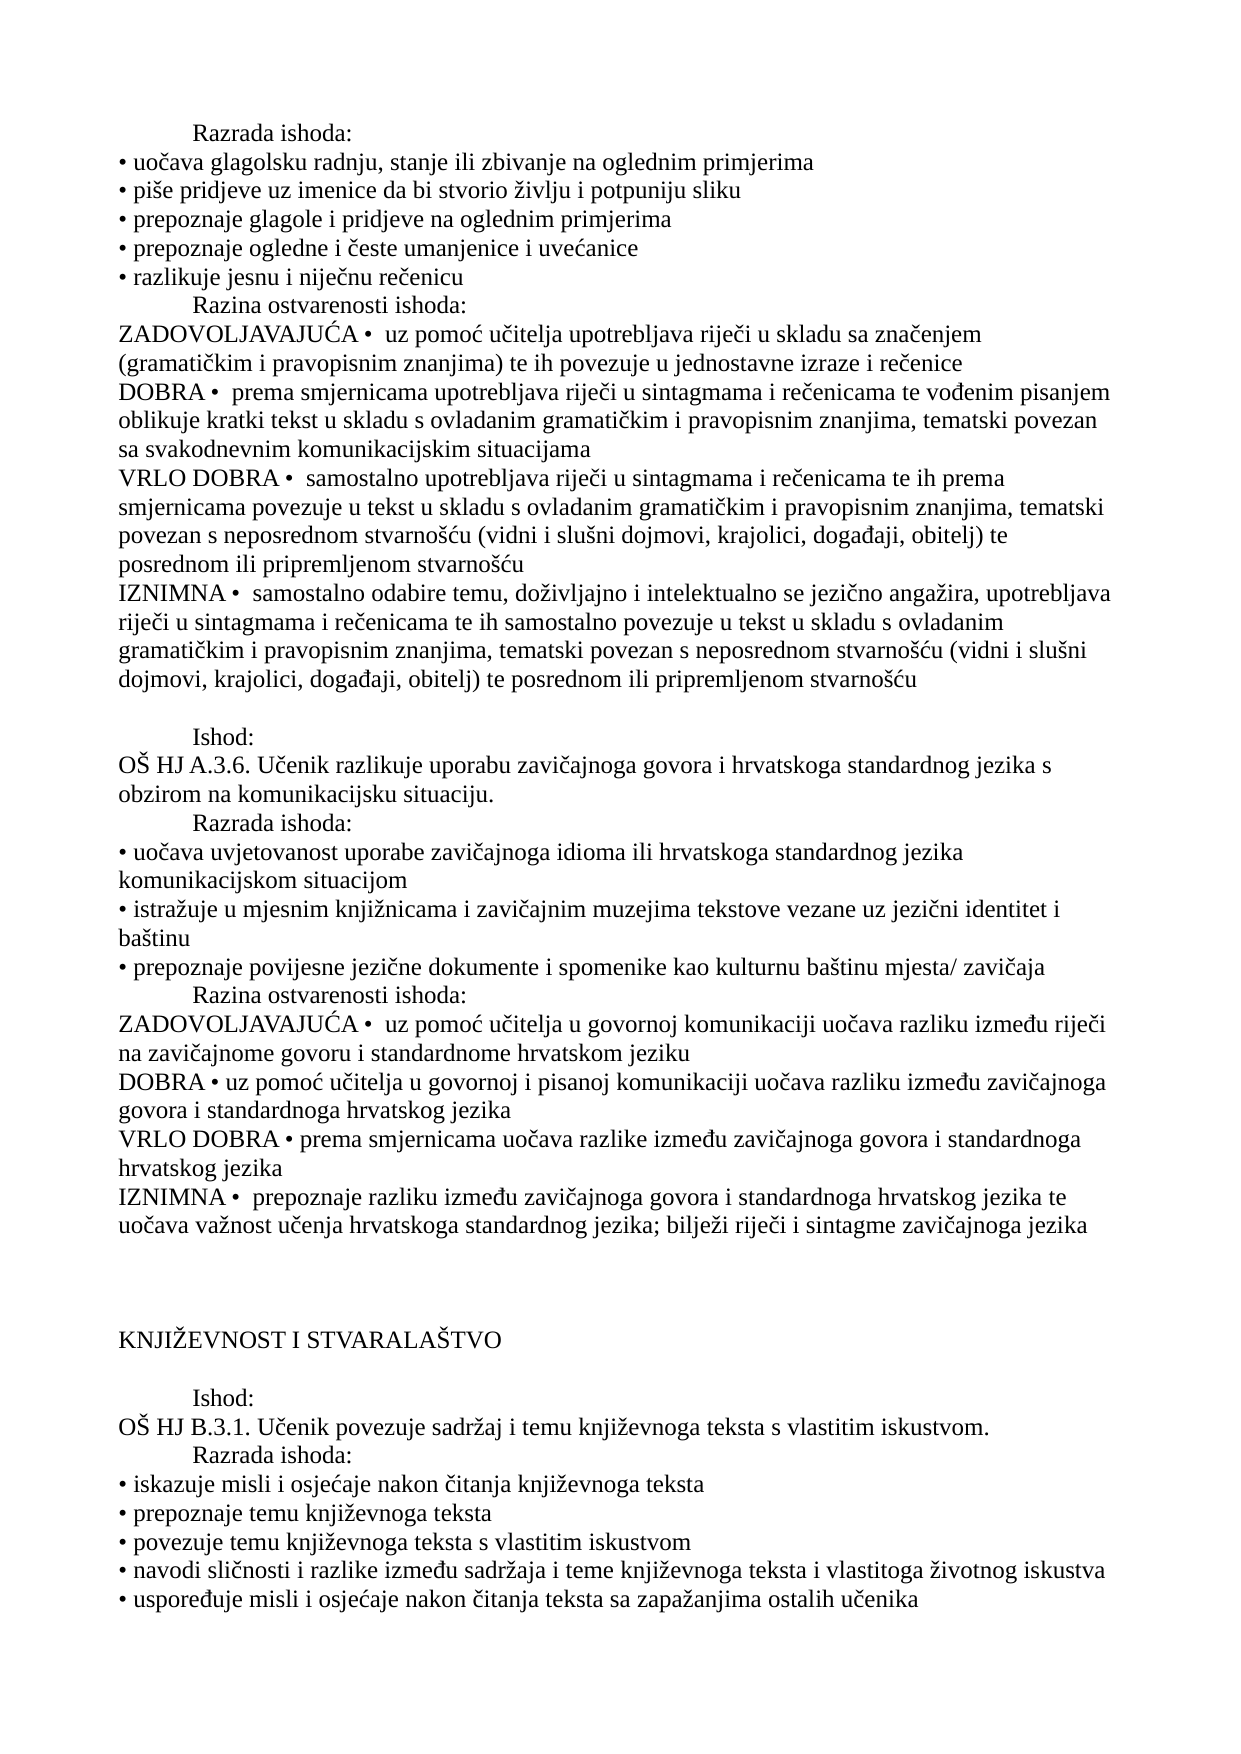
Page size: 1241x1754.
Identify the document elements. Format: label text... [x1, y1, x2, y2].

text Razina ostvarenosti ishoda: [118, 981, 1122, 1009]
text • iskazuje misli i osjećaje nakon čitanja književnoga teksta [118, 1469, 1122, 1498]
text Ishod: [118, 1383, 1122, 1412]
text • navodi sličnosti i razlike između sadržaja i teme književnoga teksta i vlastitoga životnog iskustva [118, 1556, 1122, 1584]
text ZADOVOLJAVAJUĆA • uz pomoć učitelja u govornoj komunikaciji uočava razliku između riječi na zavičajnome govoru i standardnome hrvatskom jeziku [118, 1009, 1122, 1067]
text • povezuje temu književnoga teksta s vlastitim iskustvom [118, 1527, 1122, 1556]
text • prepoznaje ogledne i česte umanjenice i uvećanice [118, 233, 1122, 262]
text IZNIMNA • prepoznaje razliku između zavičajnoga govora i standardnoga hrvatskog jezika te uočava važnost učenja hrvatskoga standardnog jezika; bilježi riječi i sintagme zavičajnoga jezika [118, 1182, 1122, 1239]
text VRLO DOBRA • prema smjernicama uočava razlike između zavičajnoga govora i standardnoga hrvatskog jezika [118, 1124, 1122, 1182]
text • uspoređuje misli i osjećaje nakon čitanja teksta sa zapažanjima ostalih učenika [118, 1584, 1122, 1613]
text DOBRA • prema smjernicama upotrebljava riječi u sintagmama i rečenicama te vođenim pisanjem oblikuje kratki tekst u skladu s ovladanim gramatičkim i pravopisnim znanjima, tematski povezan sa svakodnevnim komunikacijskim situacijama [118, 377, 1122, 463]
text • piše pridjeve uz imenice da bi stvorio življu i potpuniju sliku [118, 176, 1122, 204]
text VRLO DOBRA • samostalno upotrebljava riječi u sintagmama i rečenicama te ih prema smjernicama povezuje u tekst u skladu s ovladanim gramatičkim i pravopisnim znanjima, tematski povezan s neposrednom stvarnošću (vidni i slušni dojmovi, krajolici, događaji, obitelj) te posrednom ili pripremljenom stvarnošću [118, 463, 1122, 578]
text • uočava uvjetovanost uporabe zavičajnoga idioma ili hrvatskoga standardnog jezika komunikacijskom situacijom [118, 837, 1122, 894]
text KNJIŽEVNOST I STVARALAŠTVO [118, 1326, 1122, 1354]
text Razina ostvarenosti ishoda: [118, 291, 1122, 319]
text Razrada ishoda: [118, 808, 1122, 837]
text • prepoznaje temu književnoga teksta [118, 1498, 1122, 1527]
text ZADOVOLJAVAJUĆA • uz pomoć učitelja upotrebljava riječi u skladu sa značenjem (gramatičkim i pravopisnim znanjima) te ih povezuje u jednostavne izraze i rečenice [118, 319, 1122, 377]
text Razrada ishoda: [118, 118, 1122, 147]
text OŠ HJ A.3.6. Učenik razlikuje uporabu zavičajnoga govora i hrvatskoga standardnog jezika s obzirom na komunikacijsku situaciju. [118, 751, 1122, 808]
text • uočava glagolsku radnju, stanje ili zbivanje na oglednim primjerima [118, 147, 1122, 176]
text • prepoznaje glagole i pridjeve na oglednim primjerima [118, 204, 1122, 233]
text OŠ HJ B.3.1. Učenik povezuje sadržaj i temu književnoga teksta s vlastitim iskustvom. [118, 1412, 1122, 1441]
text • istražuje u mjesnim knjižnicama i zavičajnim muzejima tekstove vezane uz jezični identitet i baštinu [118, 894, 1122, 952]
text Ishod: [118, 722, 1122, 751]
text DOBRA • uz pomoć učitelja u govornoj i pisanoj komunikaciji uočava razliku između zavičajnoga govora i standardnoga hrvatskog jezika [118, 1067, 1122, 1124]
text Razrada ishoda: [118, 1441, 1122, 1469]
text • razlikuje jesnu i niječnu rečenicu [118, 262, 1122, 291]
text • prepoznaje povijesne jezične dokumente i spomenike kao kulturnu baštinu mjesta/ zavičaja [118, 952, 1122, 981]
text IZNIMNA • samostalno odabire temu, doživljajno i intelektualno se jezično angažira, upotrebljava riječi u sintagmama i rečenicama te ih samostalno povezuje u tekst u skladu s ovladanim gramatičkim i pravopisnim znanjima, tematski povezan s neposrednom stvarnošću (vidni i slušni dojmovi, krajolici, događaji, obitelj) te posrednom ili pripremljenom stvarnošću [118, 578, 1122, 693]
